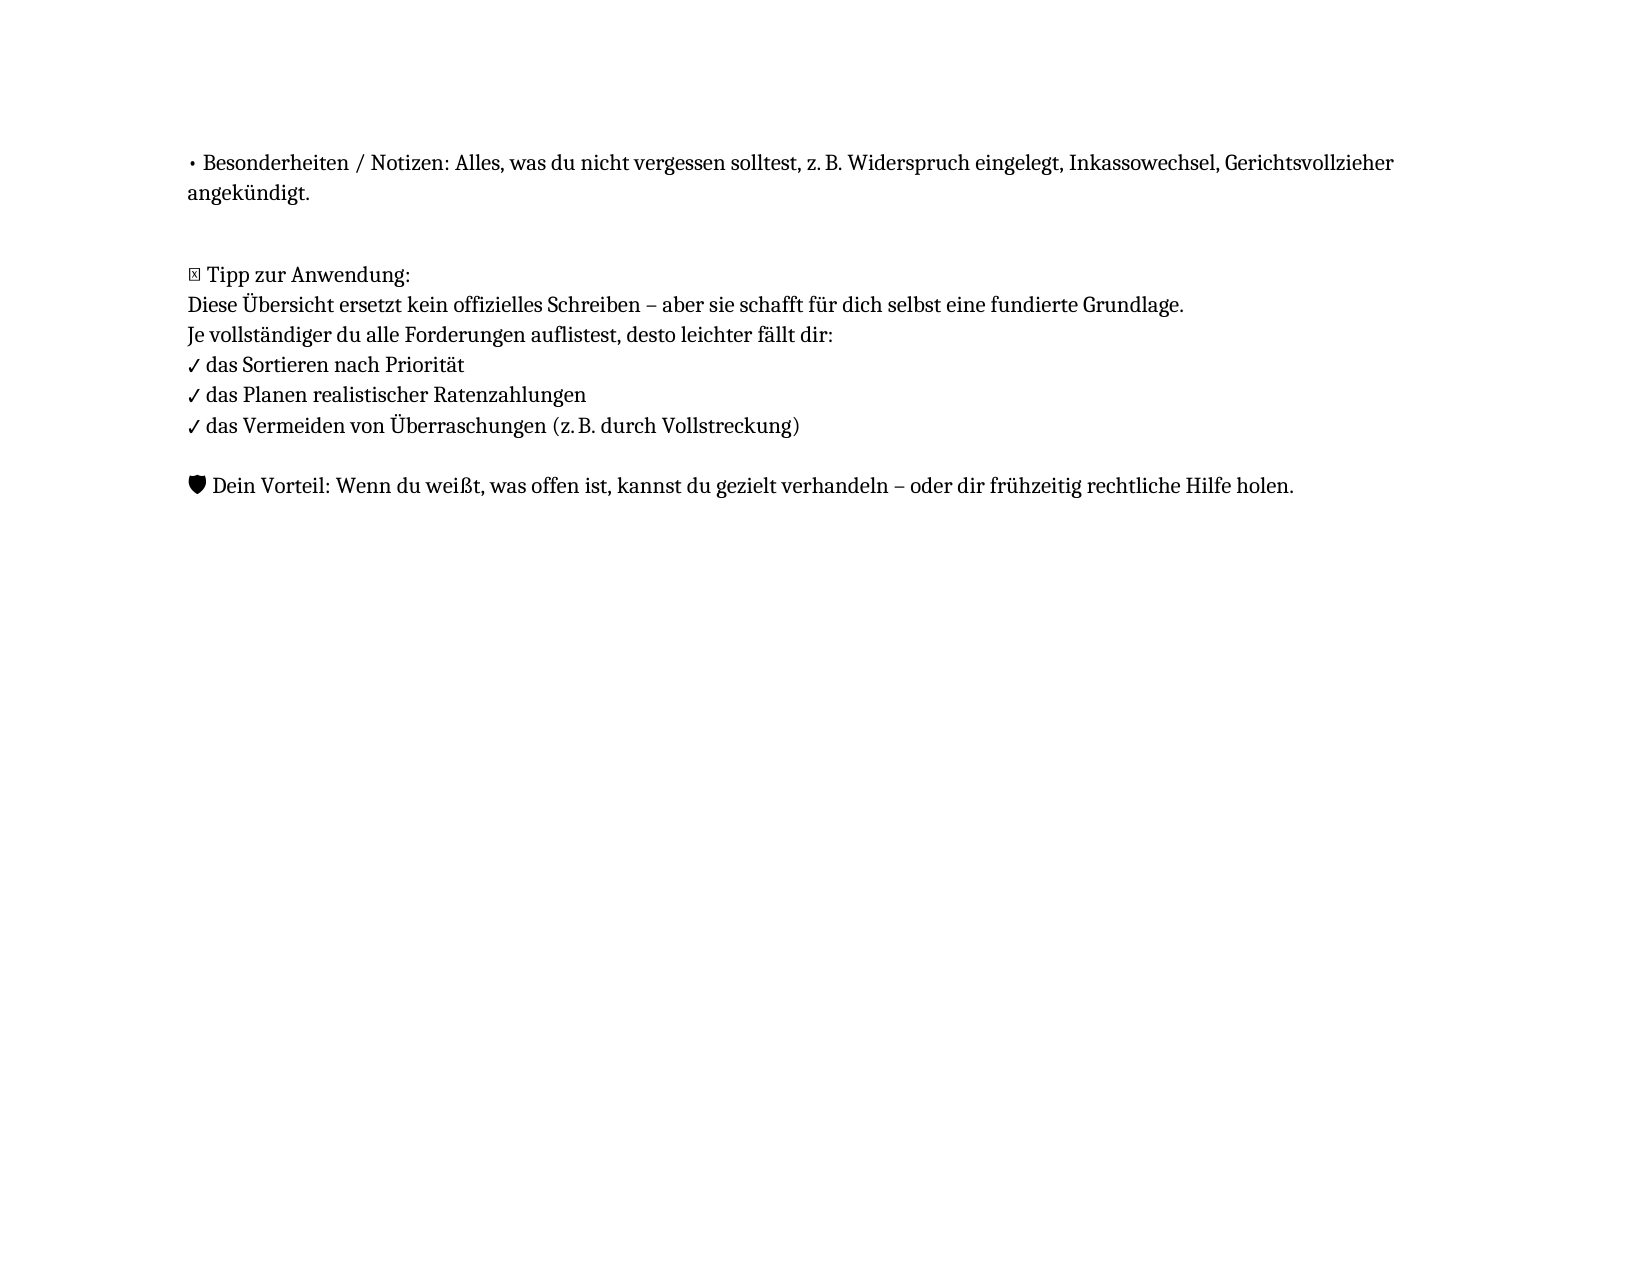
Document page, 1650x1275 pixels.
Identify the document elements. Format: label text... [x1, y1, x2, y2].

text 💡 Tipp zur Anwendung: Diese Übersicht ersetzt kein offizielles Schreiben – aber sie schafft für dich selbst eine fundierte Grundlage. Je vollständiger du alle Forderungen auflistest, desto leichter fällt dir: ✔ das Sortieren nach Priorität ✔ das Planen realistischer Ratenzahlungen ✔ das Vermeiden von Überraschungen (z. B. durch Vollstreckung) 🛡️ Dein Vorteil: Wenn du weißt, was offen ist, kannst du gezielt verhandeln – oder dir frühzeitig rechtliche Hilfe holen. [187, 231, 1462, 499]
list • Besonderheiten / Notizen: Alles, was du nicht vergessen solltest, z. B. Widerspruch eingelegt, Inkassowechsel, Gerichtsvollzieher angekündigt. [187, 150, 1462, 207]
